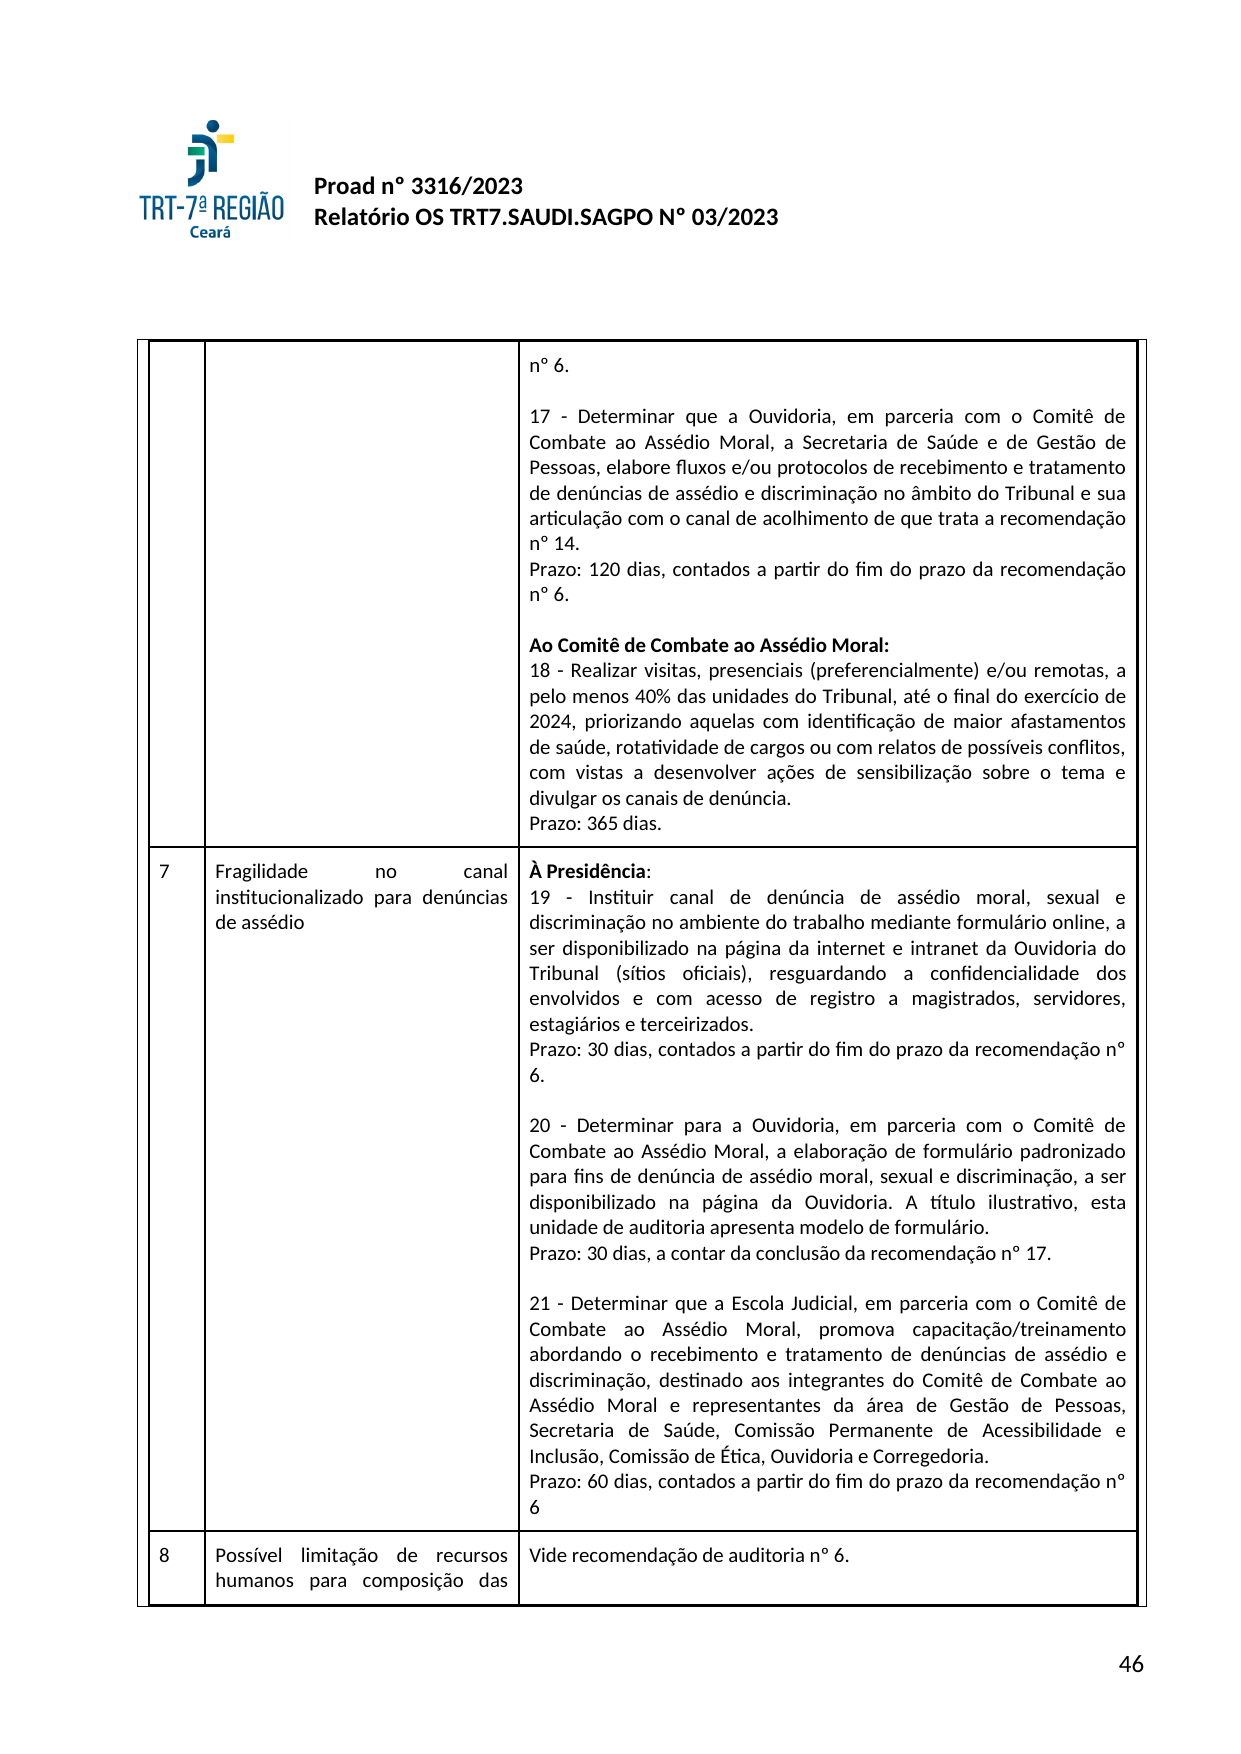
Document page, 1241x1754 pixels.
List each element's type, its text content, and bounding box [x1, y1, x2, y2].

table_cell Fragilidade no canal institucionalizado para denúncias de assédio [206, 848, 518, 1530]
table_cell 7 [150, 848, 204, 1530]
table_cell [206, 342, 518, 846]
table_cell Possível limitação de recursos humanos para composição das [206, 1532, 518, 1603]
table_cell Vide recomendação de auditoria nº 6. [520, 1532, 1136, 1603]
table_cell 8 [150, 1532, 204, 1603]
table_cell nº 6. 17 - Determinar que a Ouvidoria, em parceria com o Comitê de Combate ao Assédio Moral, a Secretaria de Saúde e de Gestão de Pessoas, elabore fluxos e/ou protocolos de recebimento e tratamento de denúncias de assédio e discriminação no âmbito do Tribunal e sua articulação com o canal de acolhimento de que trata a recomendação nº 14. Prazo: 120 dias, contados a partir do fim do prazo da recomendação nº 6. Ao Comitê de Combate ao Assédio Moral: 18 - Realizar visitas, presenciais (preferencialmente) e/ou remotas, a pelo menos 40% das unidades do Tribunal, até o final do exercício de 2024, priorizando aquelas com identificação de maior afastamentos de saúde, rotatividade de cargos ou com relatos de possíveis conflitos, com vistas a desenvolver ações de sensibilização sobre o tema e divulgar os canais de denúncia. Prazo: 365 dias. [520, 342, 1136, 846]
picture [125, 117, 293, 245]
table_cell À Presidência: 19 - Instituir canal de denúncia de assédio moral, sexual e discriminação no ambiente do trabalho mediante formulário online, a ser disponibilizado na página da internet e intranet da Ouvidoria do Tribunal (sítios oficiais), resguardando a confidencialidade dos envolvidos e com acesso de registro a magistrados, servidores, estagiários e terceirizados. Prazo: 30 dias, contados a partir do fim do prazo da recomendação nº 6. 20 - Determinar para a Ouvidoria, em parceria com o Comitê de Combate ao Assédio Moral, a elaboração de formulário padronizado para fins de denúncia de assédio moral, sexual e discriminação, a ser disponibilizado na página da Ouvidoria. A título ilustrativo, esta unidade de auditoria apresenta modelo de formulário. Prazo: 30 dias, a contar da conclusão da recomendação nº 17. 21 - Determinar que a Escola Judicial, em parceria com o Comitê de Combate ao Assédio Moral, promova capacitação/treinamento abordando o recebimento e tratamento de denúncias de assédio e discriminação, destinado aos integrantes do Comitê de Combate ao Assédio Moral e representantes da área de Gestão de Pessoas, Secretaria de Saúde, Comissão Permanente de Acessibilidade e Inclusão, Comissão de Ética, Ouvidoria e Corregedoria. Prazo: 60 dias, contados a partir do fim do prazo da recomendação nº 6 [520, 848, 1136, 1530]
table_cell [150, 342, 204, 846]
